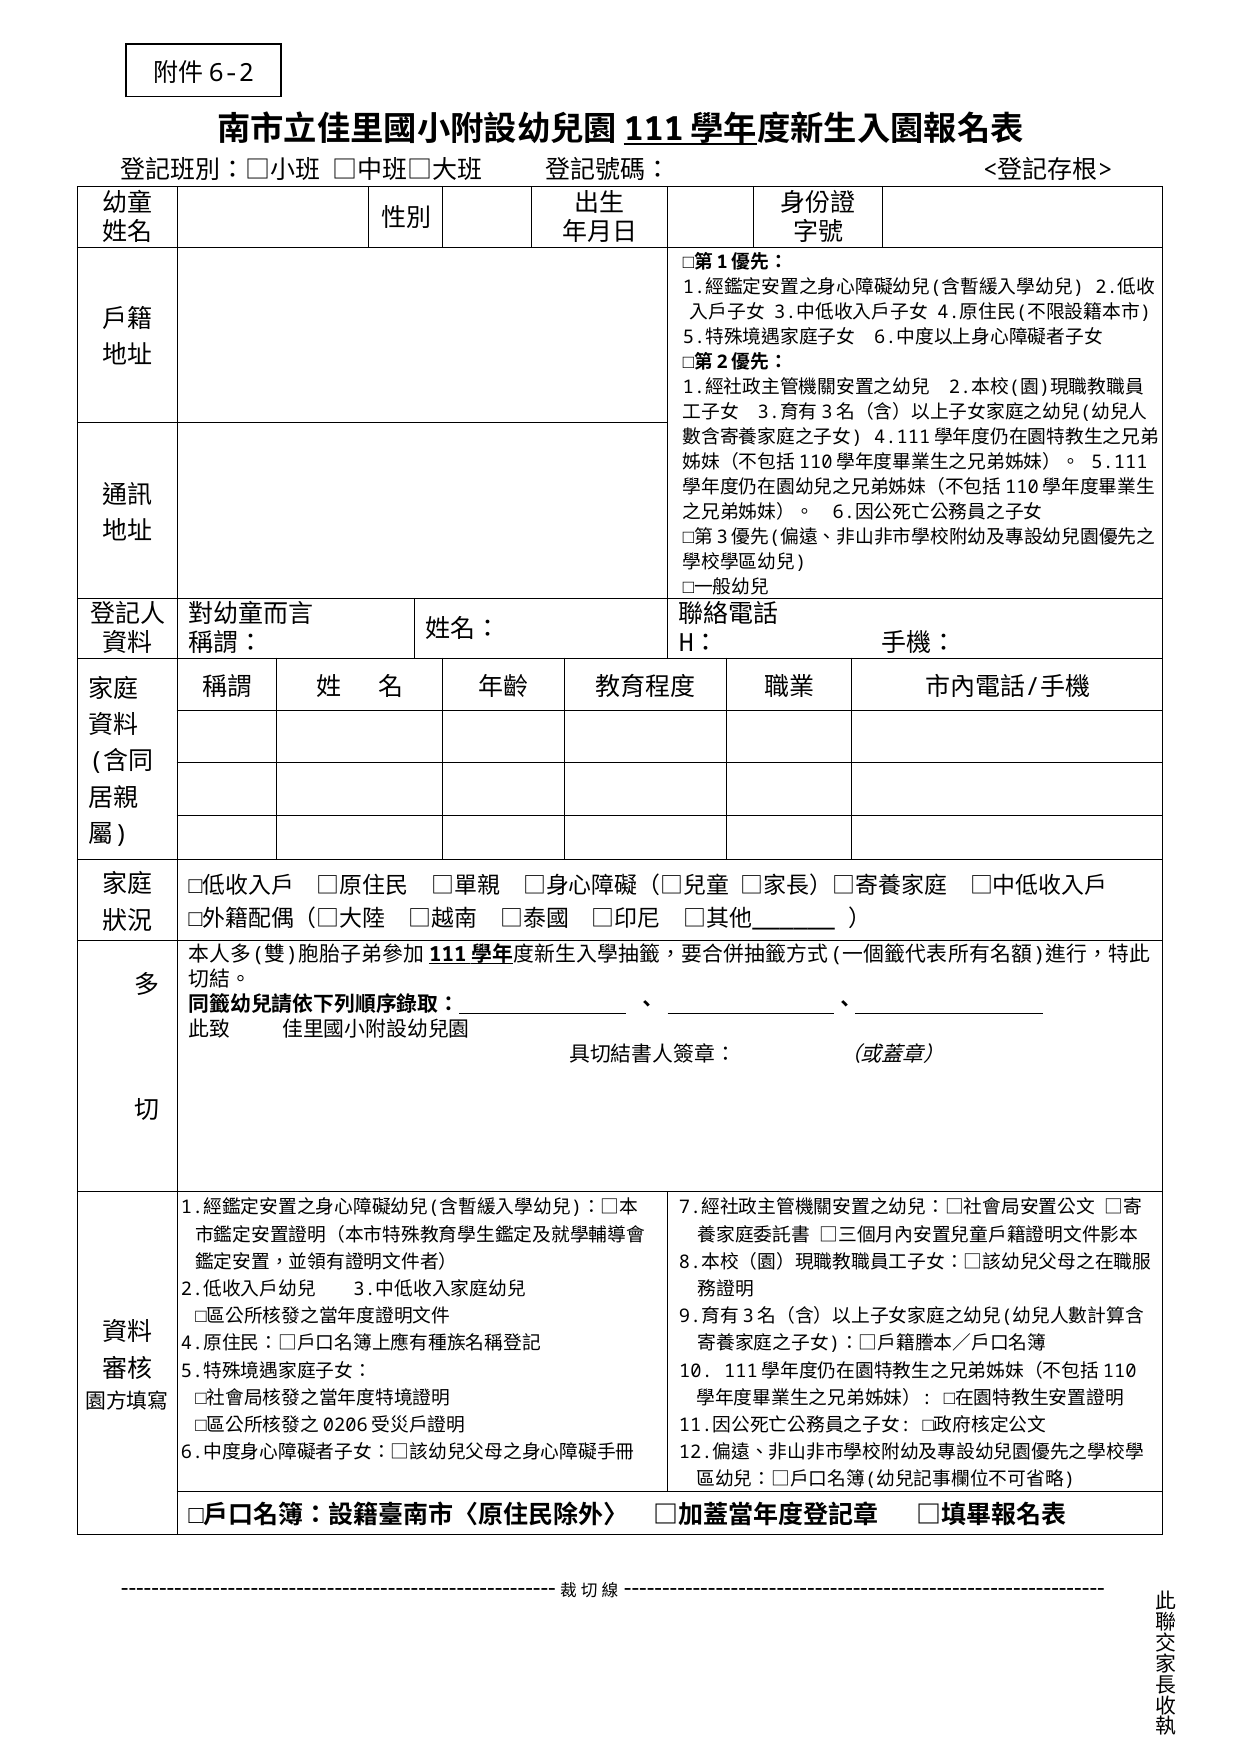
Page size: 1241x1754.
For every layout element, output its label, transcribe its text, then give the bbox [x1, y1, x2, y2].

table_header [883, 187, 1162, 247]
table_cell 聯絡電話 H： 手機： [668, 599, 1162, 658]
table_cell [727, 816, 851, 859]
table_cell [565, 711, 726, 762]
table_cell 多胞胎 切結欄 [78, 941, 177, 1191]
table_cell 職業 [727, 659, 851, 710]
table_cell 姓名： [415, 599, 667, 658]
table_header 出生 年月日 [532, 187, 667, 247]
table_cell [277, 711, 442, 762]
table_cell [565, 816, 726, 859]
table_cell [178, 711, 276, 762]
table_cell [852, 816, 1162, 859]
table_header [178, 187, 368, 247]
text 南市立佳里國小附設幼兒園111學年度新生入園報名表 [120, 102, 1120, 150]
table_cell 稱謂 [178, 659, 276, 710]
table_cell 登記人 資料 [78, 599, 177, 658]
table_cell 本人多(雙)胞胎子弟參加111學年度新生入學抽籤，要合併抽籤方式(一個籤代表所有名額)進行，特此切結。 同籤幼兒請依下列順序錄取： 、 、 此致 佳里國小附設幼兒園 具切結書人簽章： （或蓋章） [178, 941, 1162, 1191]
table_cell 資料 審核 園方填寫 [78, 1192, 177, 1534]
table_cell □戶口名簿：設籍臺南市〈原住民除外〉 □加蓋當年度登記章 □填畢報名表 [178, 1492, 1162, 1534]
table_cell [178, 816, 276, 859]
table_cell 姓 名 [277, 659, 442, 710]
text 附件6-2 [142, 52, 265, 88]
table_cell 對幼童而言 稱謂： [178, 599, 414, 658]
table_cell 7.經社政主管機關安置之幼兒：□社會局安置公文 □寄養家庭委託書 □三個月內安置兒童戶籍證明文件影本 8.本校（園）現職教職員工子女：□該幼兒父母之在職服務證明 9.育有3名（含）以上子女家庭之幼兒(幼兒人數計算含寄養家庭之子女)：□戶籍謄本／戶口名簿 10. 111學年度仍在園特教生之兄弟姊妹（不包括110學年度畢業生之兄弟姊妹）: □在園特教生安置證明 11.因公死亡公務員之子女: □政府核定公文 12.偏遠、非山非市學校附幼及專設幼兒園優先之學校學區幼兒：□戶口名簿(幼兒記事欄位不可省略) [668, 1192, 1162, 1491]
table_cell [277, 763, 442, 815]
table_cell [443, 763, 564, 815]
text [127, 45, 280, 96]
table_cell 通訊 地址 [78, 423, 177, 598]
table_header [443, 187, 531, 247]
table_cell 年齡 [443, 659, 564, 710]
table_cell [178, 763, 276, 815]
table_cell [565, 763, 726, 815]
table_header 幼童 姓名 [78, 187, 177, 247]
table_header [668, 187, 753, 247]
text 登記班別：□小班 □中班□大班 登記號碼： <登記存根> [120, 150, 1120, 186]
text ---------------------------------------------------------裁切線--------------------------------------------------------------- [120, 1535, 1120, 1598]
table_cell 1.經鑑定安置之身心障礙幼兒(含暫緩入學幼兒)：□本市鑑定安置證明（本市特殊教育學生鑑定及就學輔導會鑑定安置，並領有證明文件者） 2.低收入戶幼兒 3.中低收入家庭幼兒 □區公所核發之當年度證明文件 4.原住民：□戶口名簿上應有種族名稱登記 5.特殊境遇家庭子女： □社會局核發之當年度特境證明 □區公所核發之0206受災戶證明 6.中度身心障礙者子女：□該幼兒父母之身心障礙手冊 [178, 1192, 667, 1491]
table_cell 戶籍 地址 [78, 248, 177, 422]
table_cell [443, 816, 564, 859]
table_cell 家庭資料(含同居親屬) [78, 659, 177, 859]
text 此聯交家長收執 [1151, 1590, 1181, 1754]
table_cell 家庭 狀況 [78, 860, 177, 940]
table_header 性別 [369, 187, 442, 247]
table_cell □低收入戶 □原住民 □單親 □身心障礙（□兒童 □家長）□寄養家庭 □中低收入戶 □外籍配偶（□大陸 □越南 □泰國 □印尼 □其他______ ） [178, 860, 1162, 940]
table_cell 市內電話/手機 [852, 659, 1162, 710]
table_cell [852, 711, 1162, 762]
table_cell [443, 711, 564, 762]
table_cell [277, 816, 442, 859]
table_cell [178, 248, 667, 422]
table_cell □第1優先： 1.經鑑定安置之身心障礙幼兒(含暫緩入學幼兒) 2.低收入戶子女 3.中低收入戶子女 4.原住民(不限設籍本市) 5.特殊境遇家庭子女 6.中度以上身心障礙者子女 □第2優先： 1.經社政主管機關安置之幼兒 2.本校(園)現職教職員工子女 3.育有3名（含）以上子女家庭之幼兒(幼兒人數含寄養家庭之子女) 4.111學年度仍在園特教生之兄弟姊妹（不包括110學年度畢業生之兄弟姊妹）。 5.111學年度仍在園幼兒之兄弟姊妹（不包括110學年度畢業生之兄弟姊妹）。 6.因公死亡公務員之子女 □第3優先(偏遠、非山非市學校附幼及專設幼兒園優先之學校學區幼兒) □一般幼兒 [668, 248, 1162, 598]
table_cell [852, 763, 1162, 815]
table_cell 教育程度 [565, 659, 726, 710]
table_header 身份證 字號 [754, 187, 882, 247]
table_cell [727, 763, 851, 815]
table_cell [727, 711, 851, 762]
table_cell [178, 423, 667, 598]
